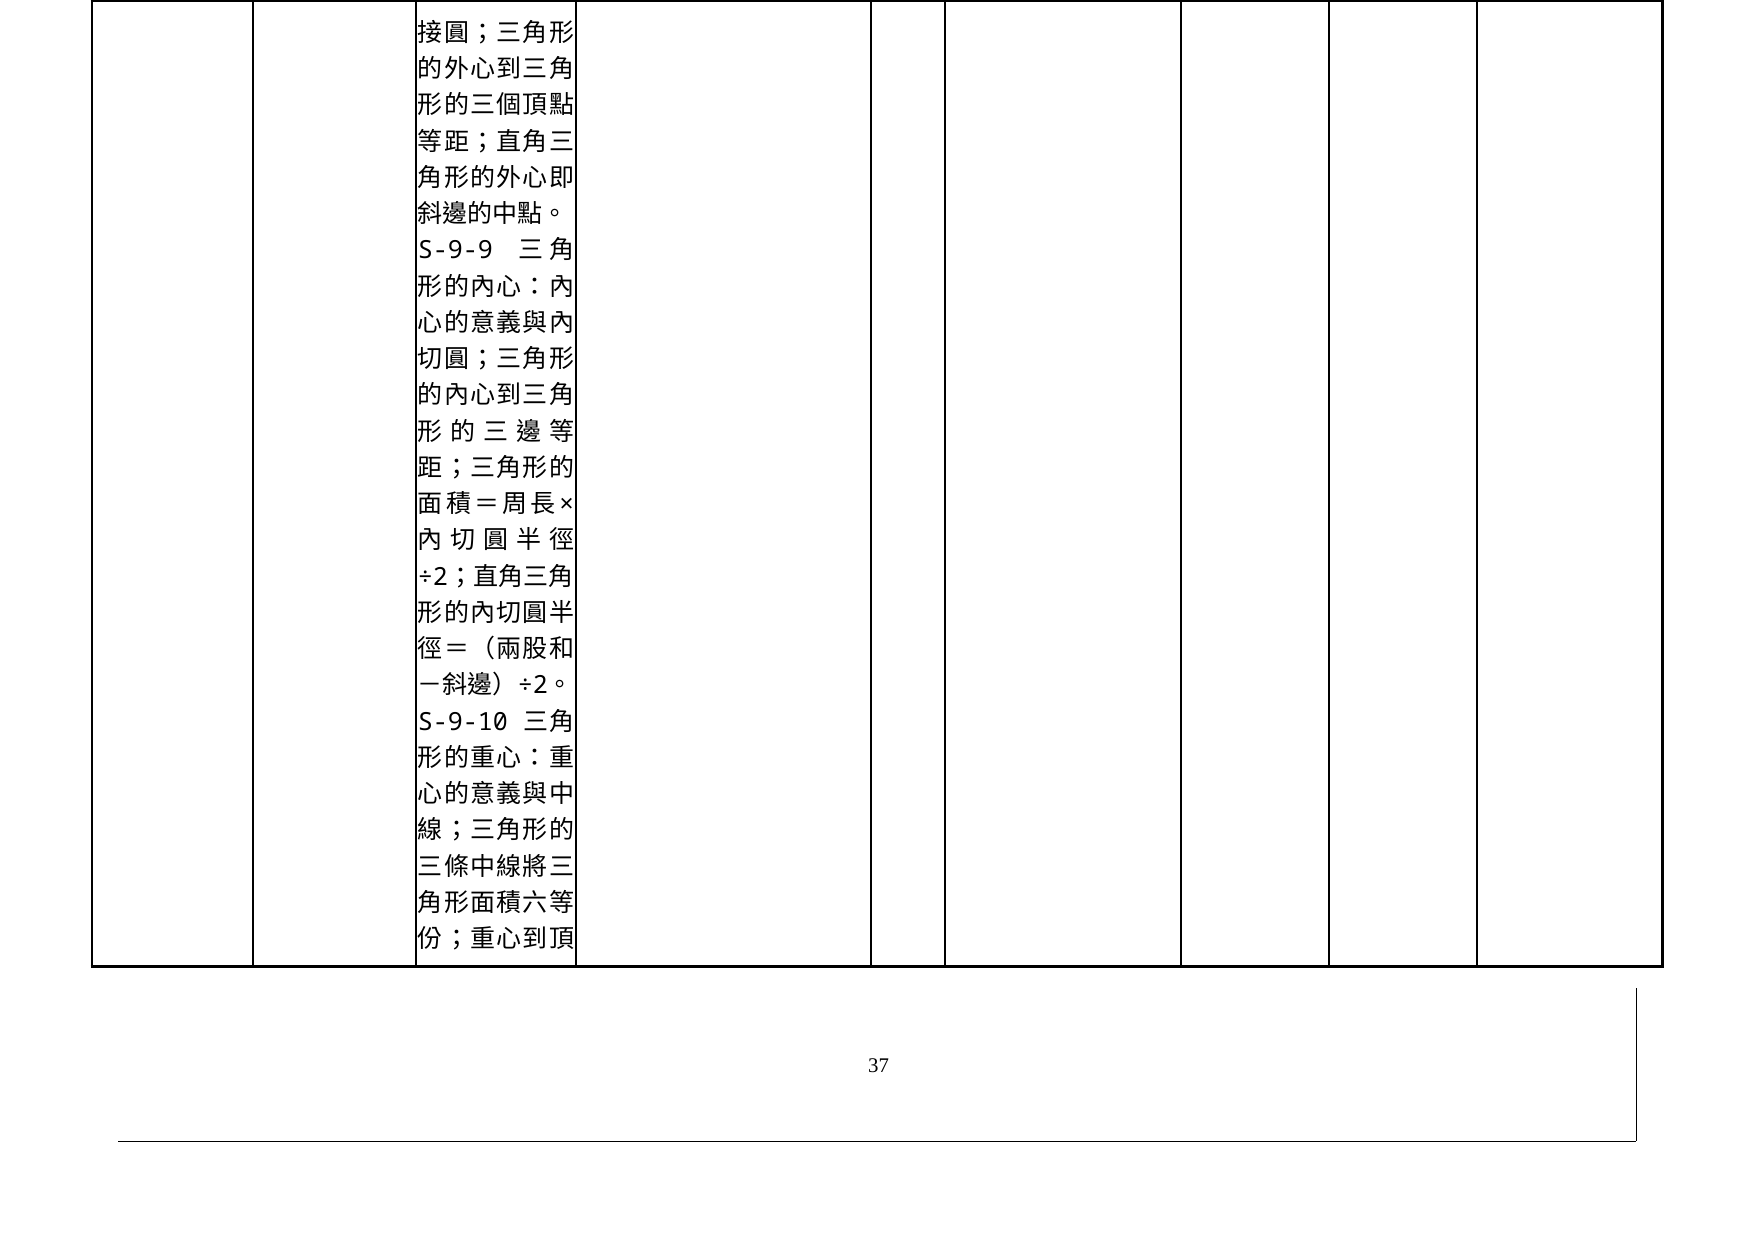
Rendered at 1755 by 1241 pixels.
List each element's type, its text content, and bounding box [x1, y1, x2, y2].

table_cell [254, 2, 415, 965]
table_cell [1478, 2, 1661, 965]
table_cell [872, 2, 944, 965]
table_cell 接圓；三角形的外心到三角形的三個頂點等距；直角三角形的外心即斜邊的中點。 S-9-9 三角形的內心：內心的意義與內切圓；三角形的內心到三角形的三邊等距；三角形的面積＝周長×內切圓半徑÷2；直角三角形的內切圓半徑＝（兩股和－斜邊）÷2。 S-9-10 三角形的重心：重心的意義與中線；三角形的三條中線將三角形面積六等份；重心到頂 [417, 2, 575, 965]
table_cell [577, 2, 870, 965]
table_cell [93, 2, 252, 965]
table_cell [946, 2, 1180, 965]
table_cell [1182, 2, 1328, 965]
table_cell [1330, 2, 1476, 965]
